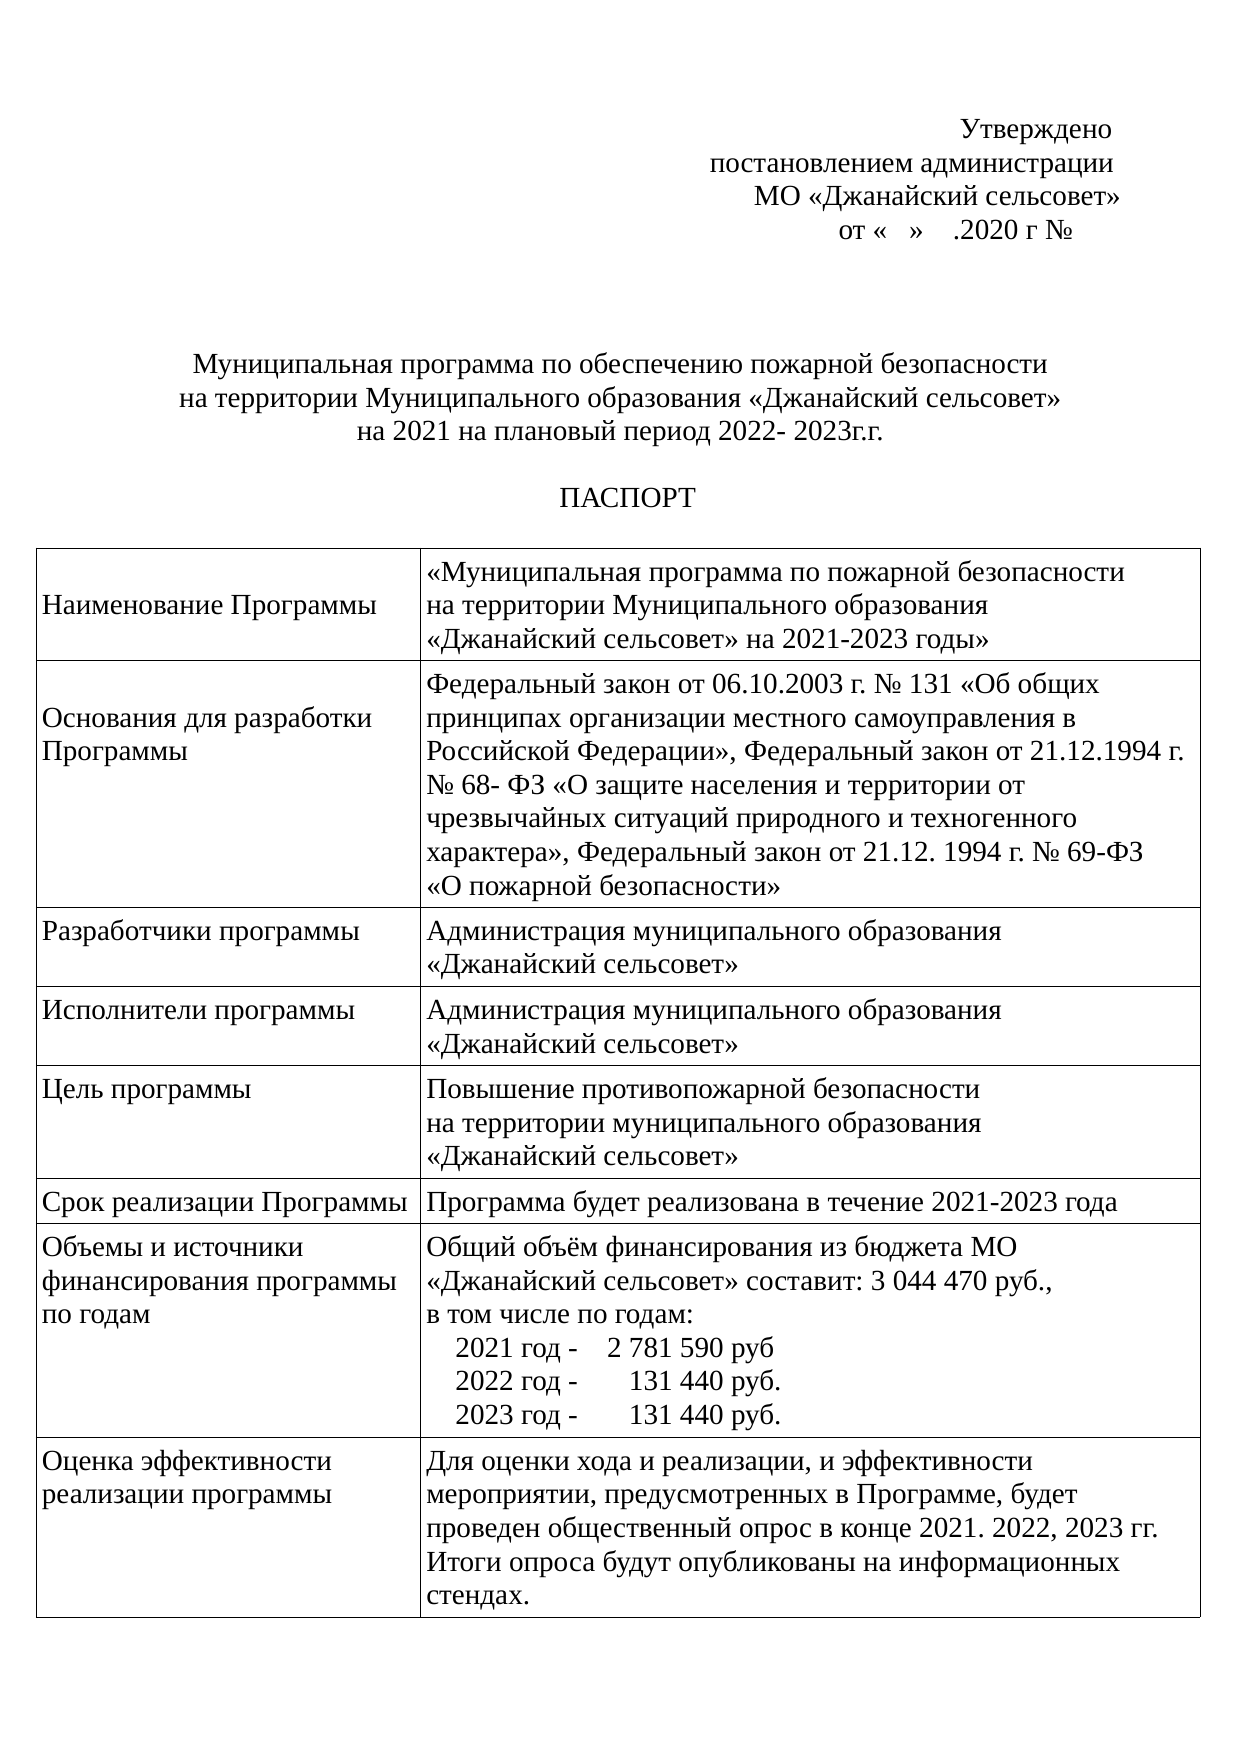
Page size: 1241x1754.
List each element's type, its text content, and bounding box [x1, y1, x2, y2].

text постановлением администрации [118, 145, 1122, 178]
table_cell Администрация муниципального образования «Джанайский сельсовет» [421, 987, 1200, 1065]
table_cell Федеральный закон от 06.10.2003 г. № 131 «Об общих принципах организации местного самоуправления в Российской Федерации», Федеральный закон от 21.12.1994 г. № 68- ФЗ «О защите населения и территории от чрезвычайных ситуаций природного и техногенного характера», Федеральный закон от 21.12. 1994 г. № 69-ФЗ «О пожарной безопасности» [421, 661, 1200, 907]
text Утверждено [118, 111, 1122, 145]
table_cell Цель программы [37, 1066, 420, 1178]
table_header «Муниципальная программа по пожарной безопасности на территории Муниципального образования «Джанайский сельсовет» на 2021-2023 годы» [421, 549, 1200, 660]
text МО «Джанайский сельсовет» [118, 178, 1122, 212]
text Муниципальная программа по обеспечению пожарной безопасности [118, 346, 1122, 380]
table_cell Основания для разработки Программы [37, 661, 420, 907]
table_cell Повышение противопожарной безопасности на территории муниципального образования «Джанайский сельсовет» [421, 1066, 1200, 1178]
table_cell Объемы и источники финансирования программы по годам [37, 1224, 420, 1436]
table_header Для оценки хода и реализации, и эффективности мероприятии, предусмотренных в Программе, будет проведен общественный опрос в конце 2021. 2022, 2023 гг. Итоги опроса будут опубликованы на информационных стендах. [421, 1438, 1200, 1617]
table_cell Разработчики программы [37, 908, 420, 986]
table_header Наименование Программы [37, 549, 420, 660]
text на 2021 на плановый период 2022- 2023г.г. [118, 413, 1122, 447]
table_cell Исполнители программы [37, 987, 420, 1065]
table_cell Программа будет реализована в течение 2021-2023 года [421, 1179, 1200, 1223]
table_header Оценка эффективности реализации программы [37, 1438, 420, 1617]
table_cell Срок реализации Программы [37, 1179, 420, 1223]
table_cell Общий объём финансирования из бюджета МО «Джанайский сельсовет» составит: 3 044 470 руб., в том числе по годам: 2021 год - 2 781 590 руб 2022 год - 131 440 руб. 2023 год - 131 440 руб. [421, 1224, 1200, 1436]
text на территории Муниципального образования «Джанайский сельсовет» [118, 380, 1122, 413]
text от « » .2020 г № [118, 212, 1122, 246]
table_cell Администрация муниципального образования «Джанайский сельсовет» [421, 908, 1200, 986]
text ПАСПОРТ [118, 480, 1122, 514]
